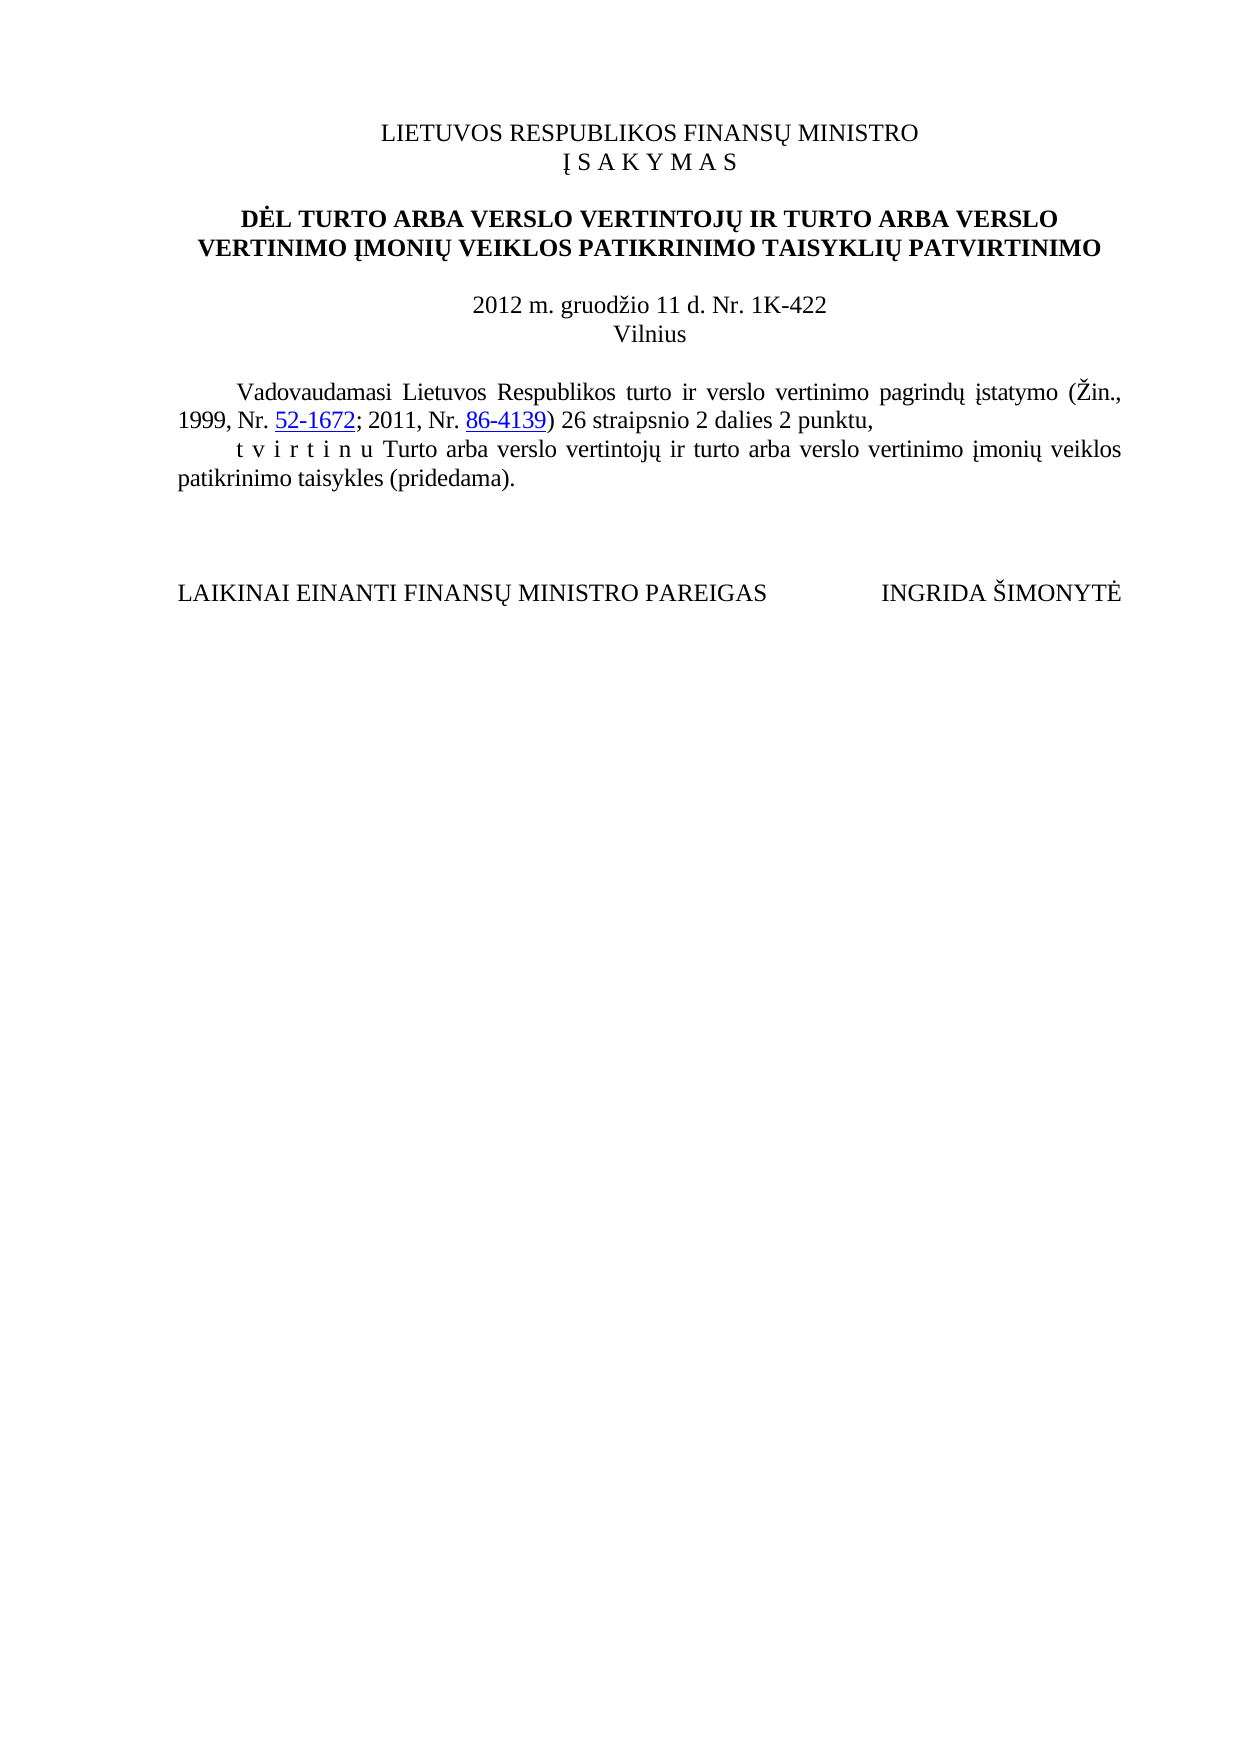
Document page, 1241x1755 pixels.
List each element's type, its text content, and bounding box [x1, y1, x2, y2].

text LAIKINAI EINANTI FINANSŲ MINISTRO PAREIGAS INGRIDA ŠIMONYTĖ [177, 578, 1122, 607]
text Vadovaudamasi Lietuvos Respublikos turto ir verslo vertinimo pagrindų įstatymo (Žin., 1999, Nr. 52-1672; 2011, Nr. 86-4139) 26 straipsnio 2 dalies 2 punktu, [177, 377, 1122, 434]
text DĖL TURTO ARBA VERSLO VERTINTOJŲ IR TURTO ARBA VERSLO VERTINIMO ĮMONIŲ VEIKLOS PATIKRINIMO TAISYKLIŲ PATVIRTINIMO [177, 204, 1122, 262]
text 2012 m. gruodžio 11 d. Nr. 1K-422 [177, 291, 1122, 319]
text Į S A K Y M A S [177, 147, 1122, 176]
text Vilnius [177, 319, 1122, 348]
text t v i r t i n u Turto arba verslo vertintojų ir turto arba verslo vertinimo įmonių veiklos patikrinimo taisykles (pridedama). [177, 434, 1122, 492]
text LIETUVOS RESPUBLIKOS FINANSŲ MINISTRO [177, 118, 1122, 147]
